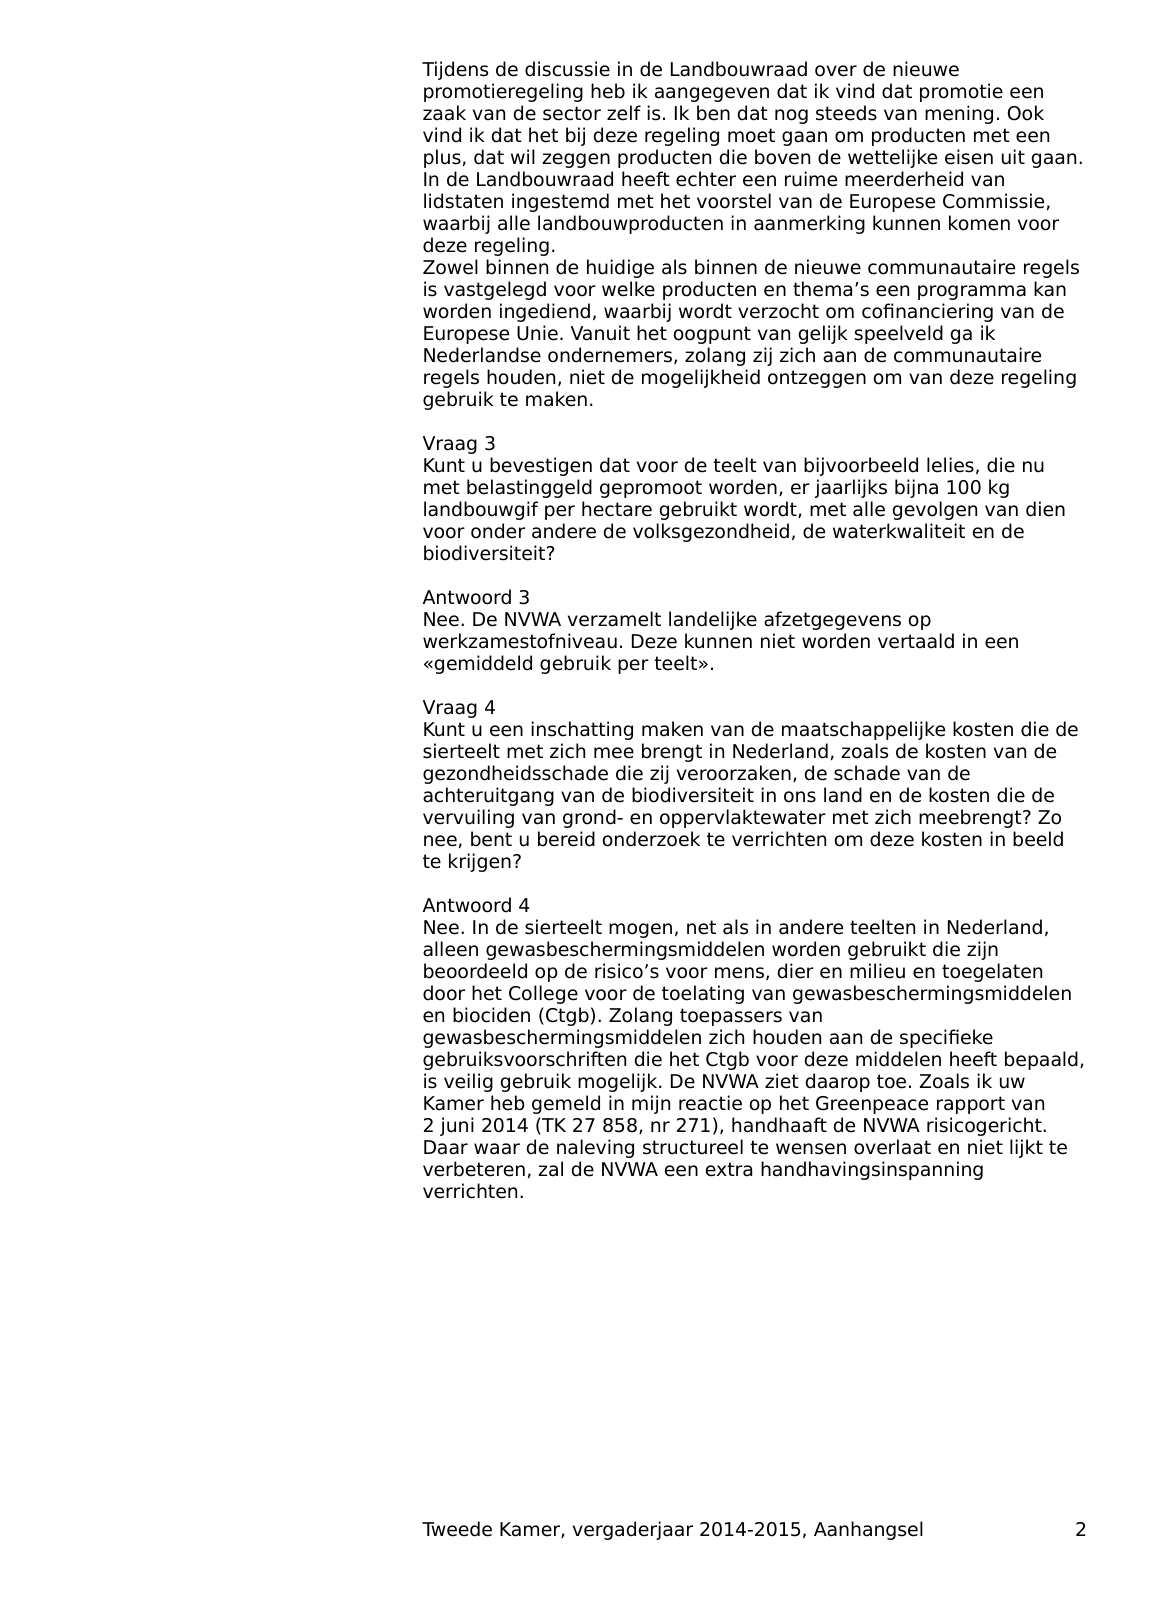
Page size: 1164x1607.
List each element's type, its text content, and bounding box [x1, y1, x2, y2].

text Tijdens de discussie in de Landbouwraad over de nieuwe promotieregeling heb ik aangegeven dat ik vind dat promotie een zaak van de sector zelf is. Ik ben dat nog steeds van mening. Ook vind ik dat het bij deze regeling moet gaan om producten met een plus, dat wil zeggen producten die boven de wettelijke eisen uit gaan. In de Landbouwraad heeft echter een ruime meerderheid van lidstaten ingestemd met het voorstel van de Europese Commissie, waarbij alle landbouwproducten in aanmerking kunnen komen voor deze regeling. [422, 59, 1087, 257]
text Antwoord 3 [422, 587, 1087, 609]
text Nee. De NVWA verzamelt landelijke afzetgegevens op werkzamestofniveau. Deze kunnen niet worden vertaald in een «gemiddeld gebruik per teelt». [422, 609, 1087, 675]
text Antwoord 4 [422, 895, 1087, 917]
text Kunt u bevestigen dat voor de teelt van bijvoorbeeld lelies, die nu met belastinggeld gepromoot worden, er jaarlijks bijna 100 kg landbouwgif per hectare gebruikt wordt, met alle gevolgen van dien voor onder andere de volksgezondheid, de waterkwaliteit en de biodiversiteit? [422, 455, 1087, 565]
text Nee. In de sierteelt mogen, net als in andere teelten in Nederland, alleen gewasbeschermingsmiddelen worden gebruikt die zijn beoordeeld op de risico’s voor mens, dier en milieu en toegelaten door het College voor de toelating van gewasbeschermingsmiddelen en biociden (Ctgb). Zolang toepassers van gewasbeschermingsmiddelen zich houden aan de specifieke gebruiksvoorschriften die het Ctgb voor deze middelen heeft bepaald, is veilig gebruik mogelijk. De NVWA ziet daarop toe. Zoals ik uw Kamer heb gemeld in mijn reactie op het Greenpeace rapport van 2 juni 2014 (TK 27 858, nr 271), handhaaft de NVWA risicogericht. Daar waar de naleving structureel te wensen overlaat en niet lijkt te verbeteren, zal de NVWA een extra handhavingsinspanning verrichten. [422, 917, 1087, 1203]
text Vraag 4 [422, 697, 1087, 719]
text Zowel binnen de huidige als binnen de nieuwe communautaire regels is vastgelegd voor welke producten en thema’s een programma kan worden ingediend, waarbij wordt verzocht om cofinanciering van de Europese Unie. Vanuit het oogpunt van gelijk speelveld ga ik Nederlandse ondernemers, zolang zij zich aan de communautaire regels houden, niet de mogelijkheid ontzeggen om van deze regeling gebruik te maken. [422, 257, 1087, 411]
text Kunt u een inschatting maken van de maatschappelijke kosten die de sierteelt met zich mee brengt in Nederland, zoals de kosten van de gezondheidsschade die zij veroorzaken, de schade van de achteruitgang van de biodiversiteit in ons land en de kosten die de vervuiling van grond- en oppervlaktewater met zich meebrengt? Zo nee, bent u bereid onderzoek te verrichten om deze kosten in beeld te krijgen? [422, 719, 1087, 873]
text Vraag 3 [422, 433, 1087, 455]
